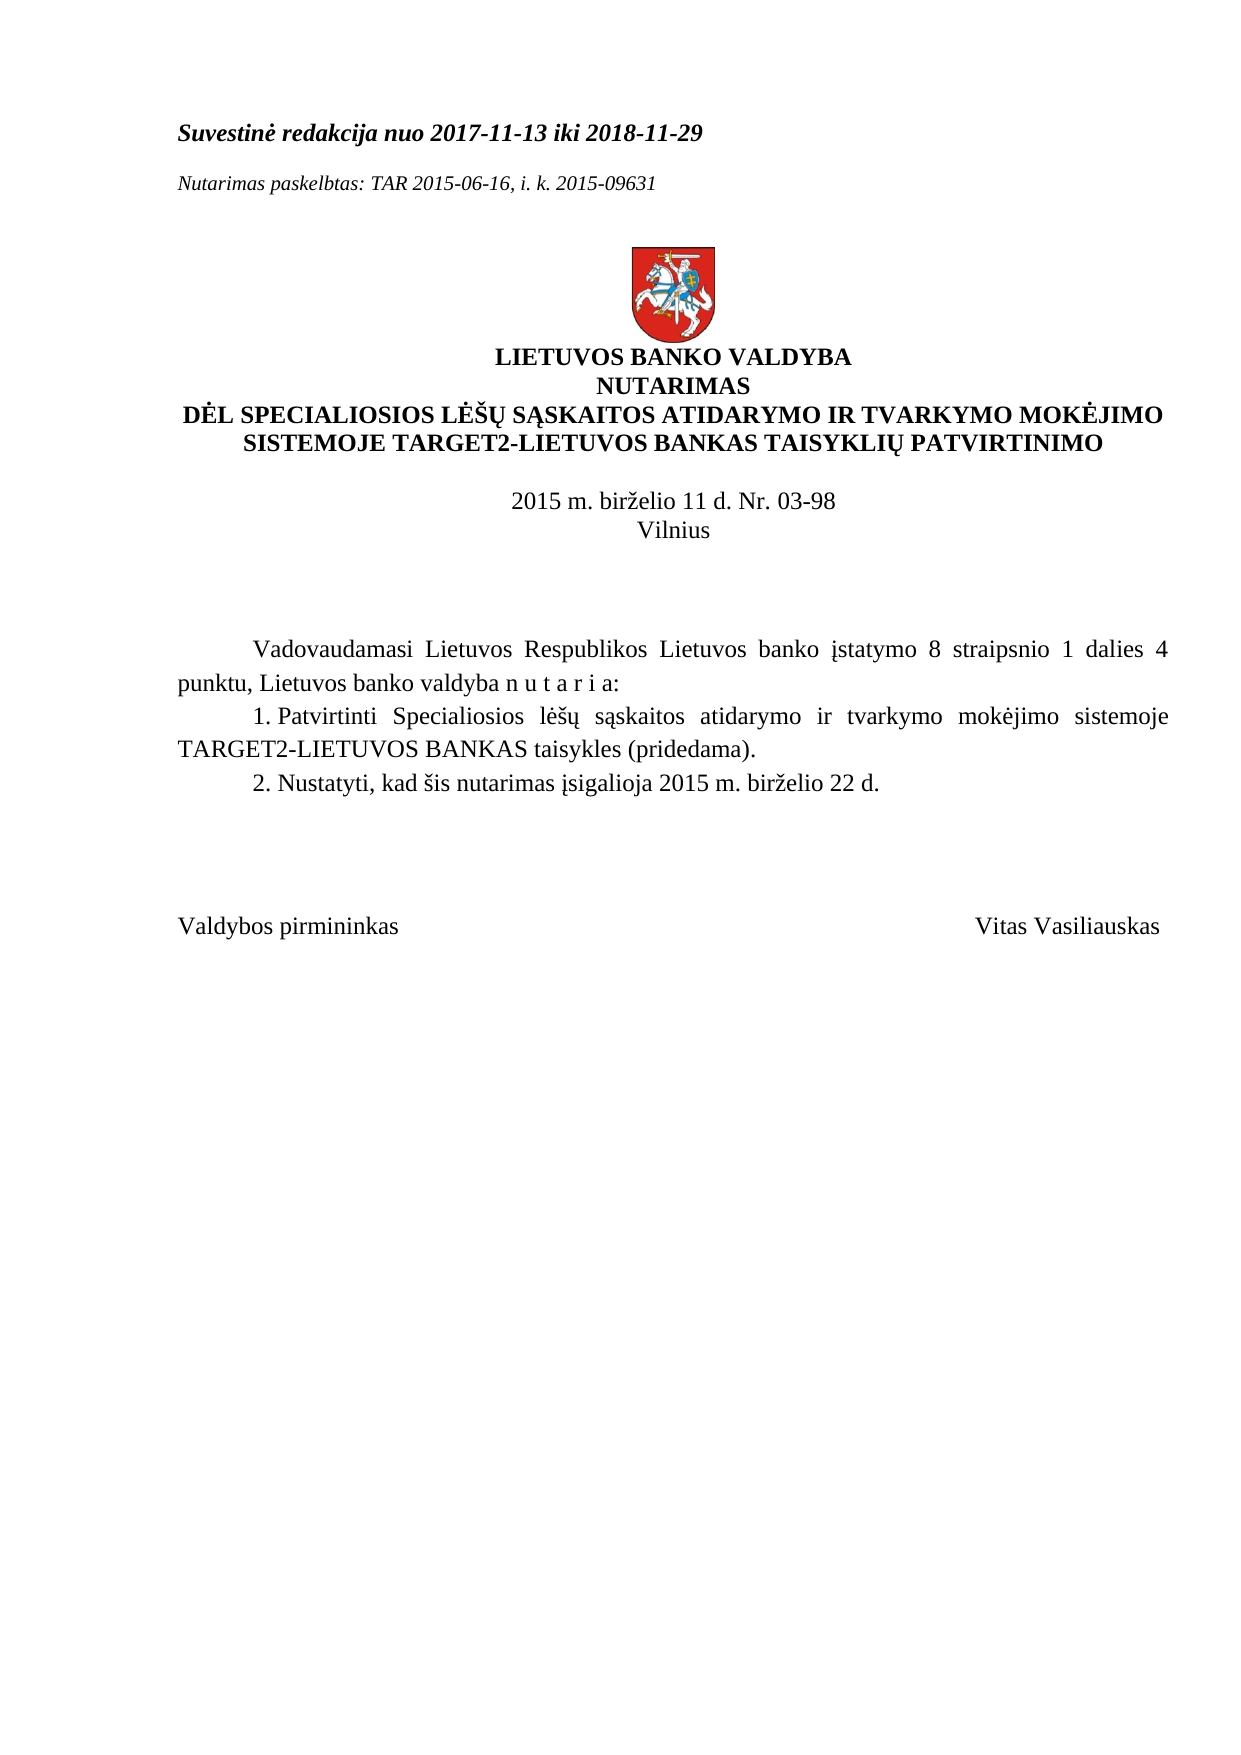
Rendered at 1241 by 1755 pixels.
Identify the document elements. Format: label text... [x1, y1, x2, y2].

text DĖL SPECIALIOSIOS LĖŠŲ SĄSKAITOS ATIDARYMO IR TVARKYMO MOKĖJIMO SISTEMOJE TARGET2-LIETUVOS BANKAS TAISYKLIŲ PATVIRTINIMO [177, 400, 1169, 457]
text LIETUVOS BANKO VALDYBA [177, 342, 1169, 371]
text 1. Patvirtinti Specialiosios lėšų sąskaitos atidarymo ir tvarkymo mokėjimo sistemoje TARGET2-LIETUVOS BANKAS taisykles (pridedama). [177, 696, 1169, 763]
text Valdybos pirmininkas Vitas Vasiliauskas [177, 911, 1169, 940]
text 2015 m. birželio 11 d. Nr. 03-98 [177, 486, 1169, 515]
text Vadovaudamasi Lietuvos Respublikos Lietuvos banko įstatymo 8 straipsnio 1 dalies 4 punktu, Lietuvos banko valdyba n u t a r i a: [177, 630, 1169, 696]
text 2. Nustatyti, kad šis nutarimas įsigalioja 2015 m. birželio 22 d. [177, 763, 1169, 796]
text Vilnius [177, 515, 1169, 543]
text Nutarimas paskelbtas: TAR 2015-06-16, i. k. 2015-09631 [177, 171, 1169, 195]
text NUTARIMAS [177, 371, 1169, 400]
text Suvestinė redakcija nuo 2017-11-13 iki 2018-11-29 [177, 118, 1169, 147]
